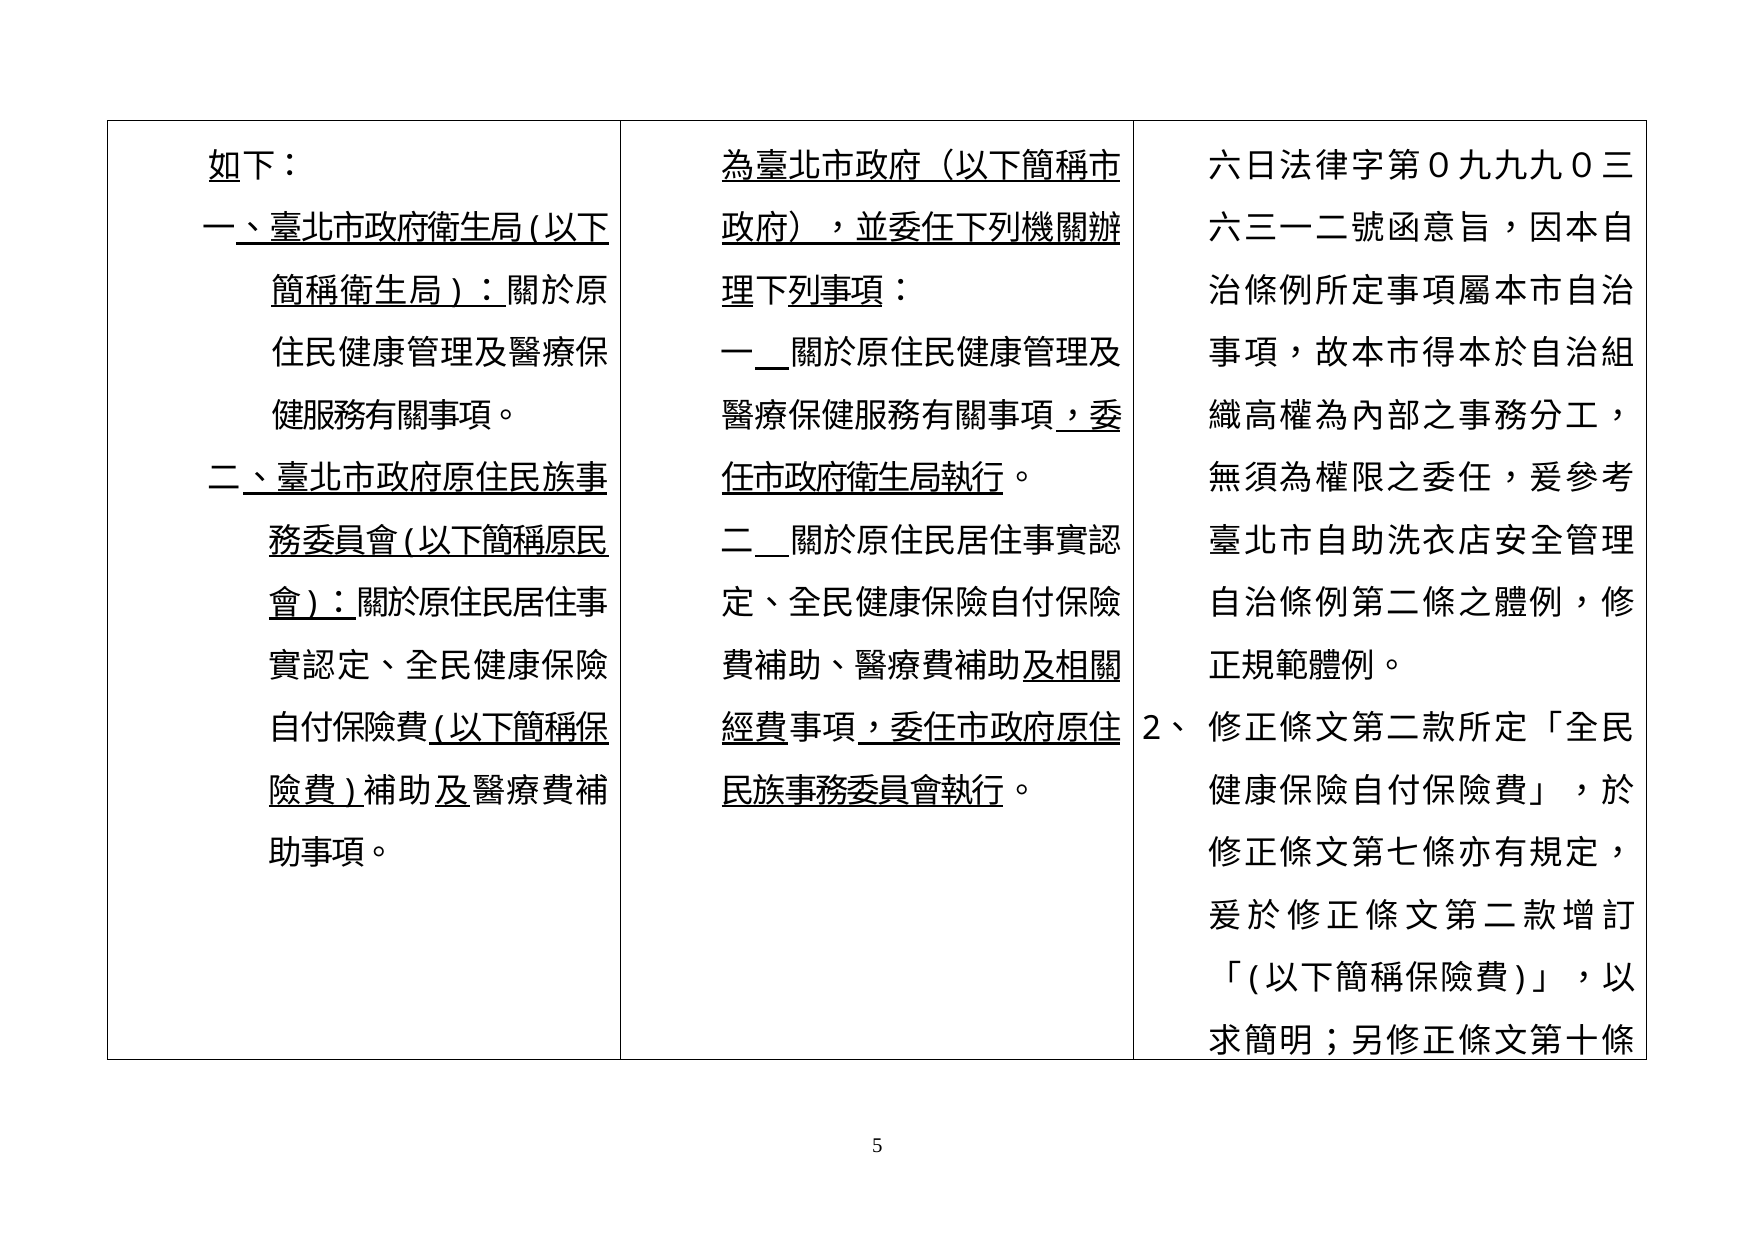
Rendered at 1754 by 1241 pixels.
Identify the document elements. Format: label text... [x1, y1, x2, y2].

table_cell 六日法律字第０九九九０三六三一二號函意旨，因本自治條例所定事項屬本市自治事項，故本市得本於自治組織高權為內部之事務分工，無須為權限之委任，爰參考臺北市自助洗衣店安全管理自治條例第二條之體例，修正規範體例。 修正條文第二款所定「全民健康保險自付保險費」，於修正條文第七條亦有規定，爰於修正條文第二款增訂「(以下簡稱保險費)」，以求簡明；另修正條文第十條 [1134, 121, 1646, 1059]
table_cell 如下： 一、臺北市政府衛生局(以下簡稱衛生局)：關於原住民健康管理及醫療保健服務有關事項。 二、臺北市政府原住民族事務委員會(以下簡稱原民會)：關於原住民居住事實認定、全民健康保險自付保險費(以下簡稱保險費)補助及醫療費補助事項。 [108, 121, 620, 1059]
table_cell 為臺北市政府（以下簡稱市政府），並委任下列機關辦理下列事項： 一 關於原住民健康管理及醫療保健服務有關事項，委任市政府衛生局執行。 二 關於原住民居住事實認定、全民健康保險自付保險費補助、醫療費補助及相關經費事項，委任市政府原住民族事務委員會執行。 [621, 121, 1133, 1059]
